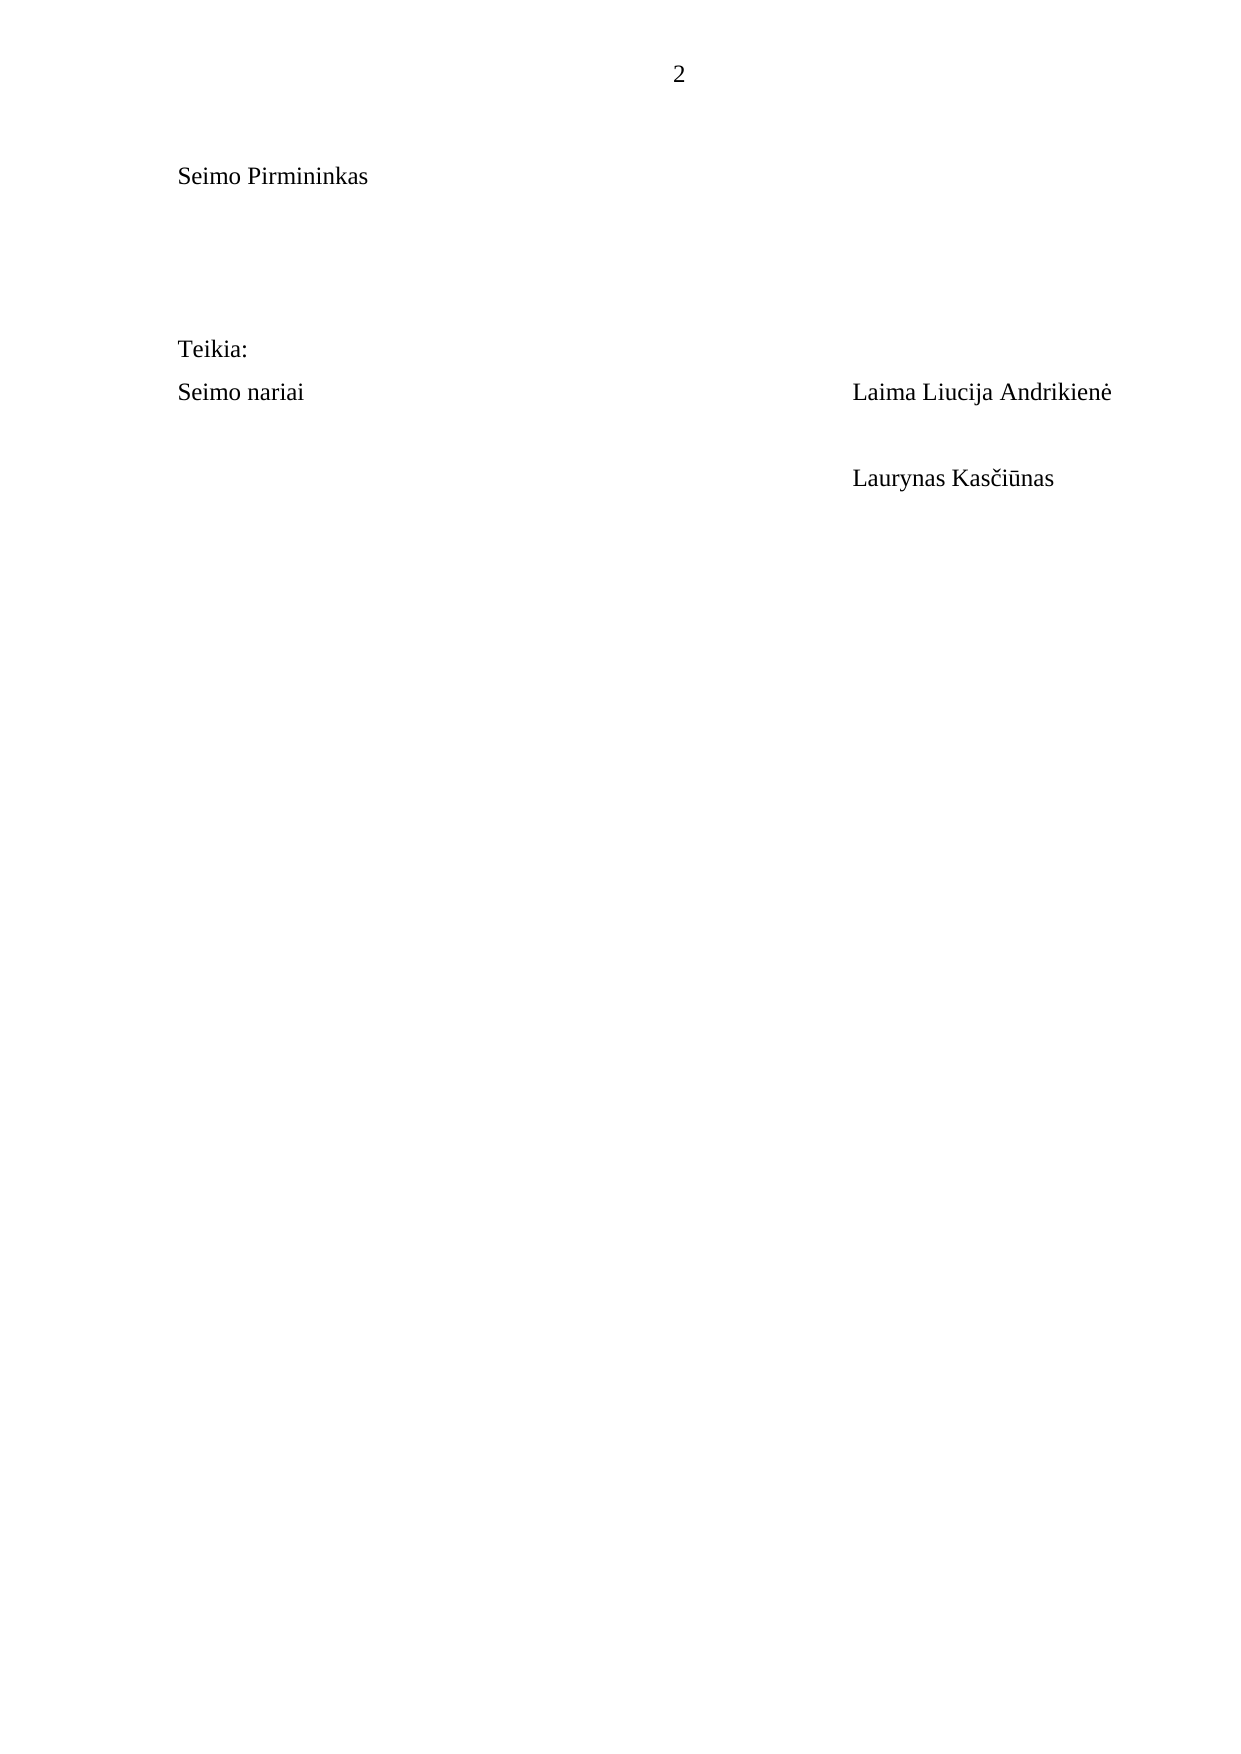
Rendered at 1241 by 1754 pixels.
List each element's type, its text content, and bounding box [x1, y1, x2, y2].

text Laurynas Kasčiūnas [717, 463, 1181, 492]
text Seimo nariai Laima Liucija Andrikienė [177, 377, 1181, 406]
text Teikia: [177, 334, 1181, 362]
text Seimo Pirmininkas [177, 161, 1181, 190]
